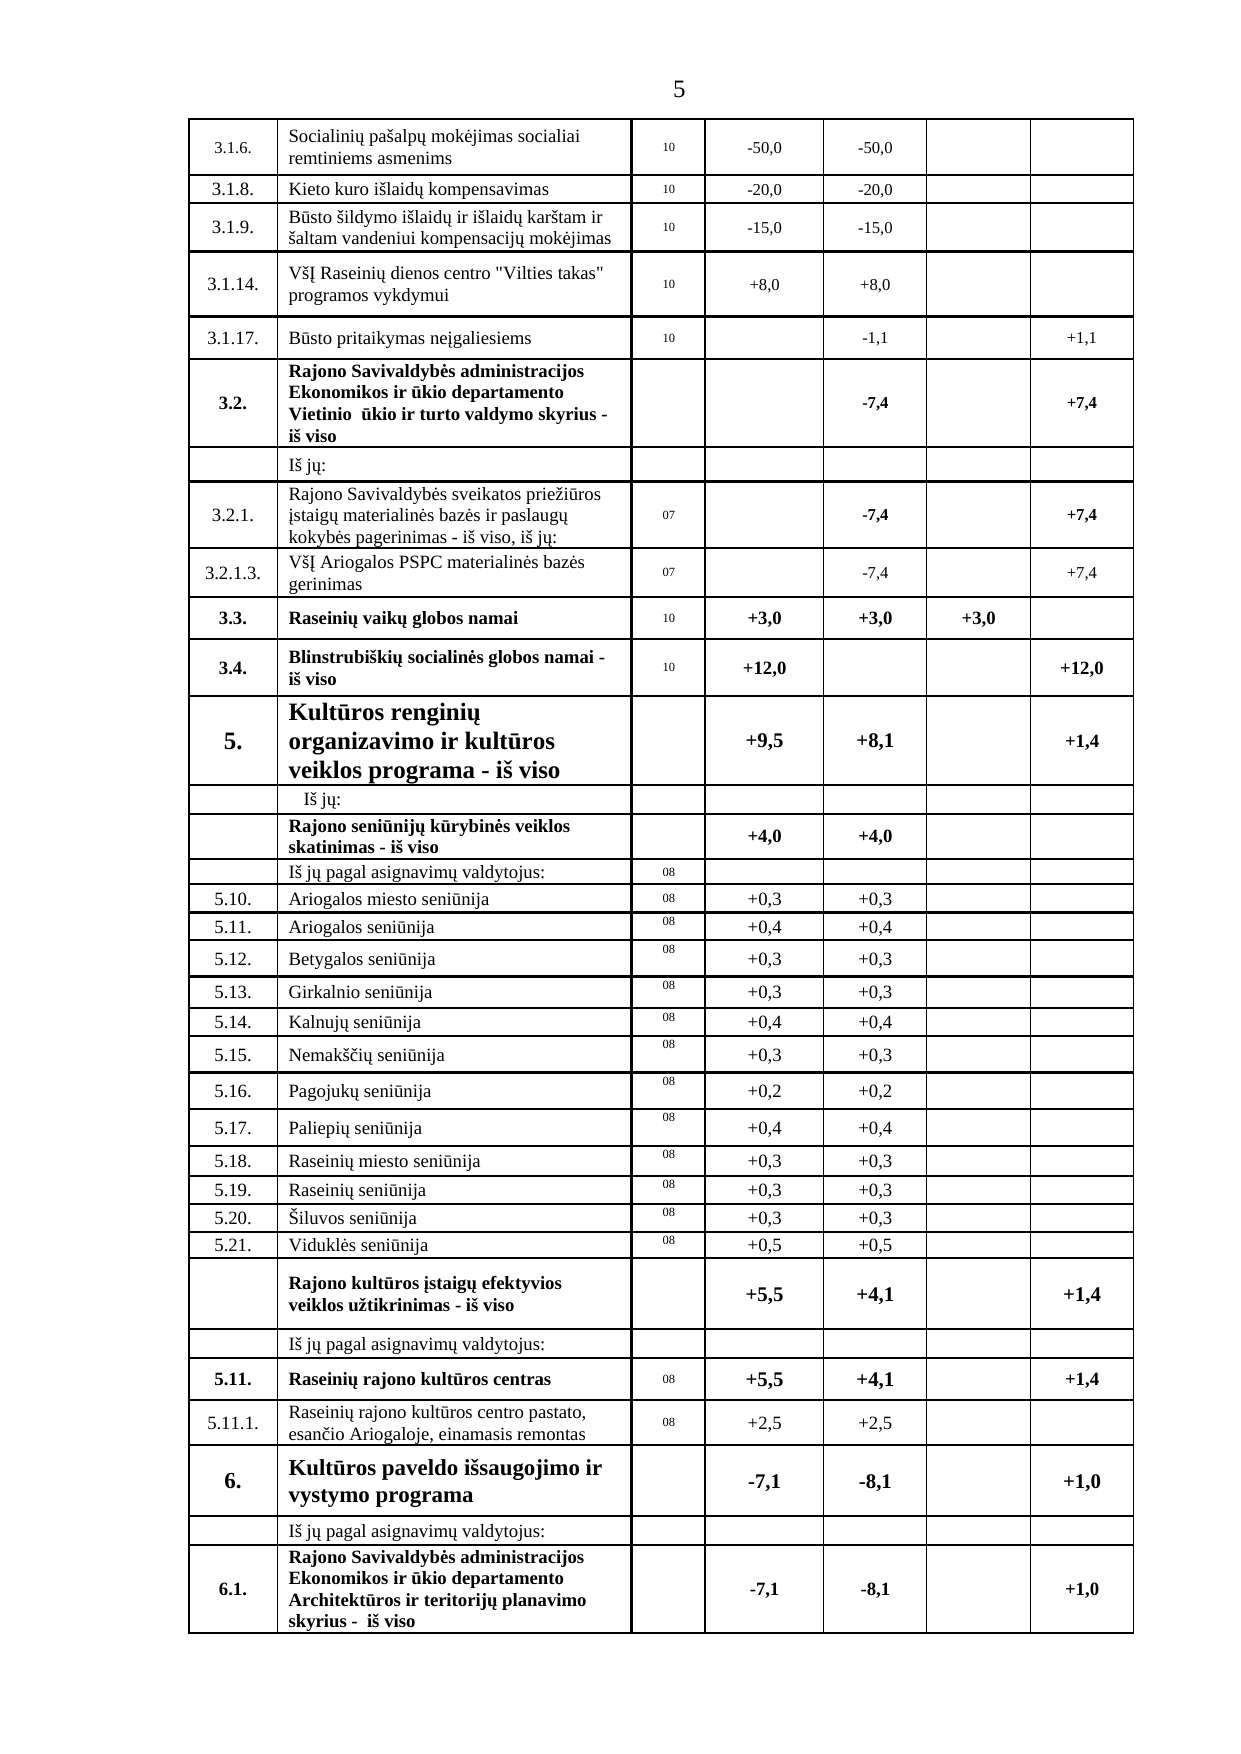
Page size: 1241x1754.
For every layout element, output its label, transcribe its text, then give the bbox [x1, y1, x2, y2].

table_cell +3,0 [706, 598, 823, 638]
table_cell 10 [633, 176, 704, 202]
table_cell 08 [633, 885, 704, 911]
table_cell 5. [190, 697, 277, 783]
table_cell Nemakščių seniūnija [278, 1037, 630, 1071]
table_cell 5.18. [190, 1147, 277, 1175]
table_cell [927, 204, 1030, 250]
table_cell +5,5 [706, 1259, 823, 1328]
table_cell [1031, 1177, 1133, 1203]
table_cell -20,0 [824, 176, 926, 202]
table_cell [1031, 1233, 1133, 1257]
table_cell +0,3 [824, 1205, 926, 1231]
table_cell +3,0 [927, 598, 1030, 638]
table_cell [927, 1205, 1030, 1231]
table_cell 08 [633, 1147, 704, 1175]
table_cell +4,0 [824, 815, 926, 858]
table_cell [706, 318, 823, 358]
table_cell [706, 448, 823, 480]
table_cell -7,1 [706, 1546, 823, 1632]
table_cell [706, 483, 823, 547]
table_cell [633, 448, 704, 480]
table_cell 08 [633, 1401, 704, 1444]
table_cell 5.12. [190, 941, 277, 975]
table_cell 10 [633, 253, 704, 315]
table_cell [927, 1546, 1030, 1632]
table_cell 10 [633, 318, 704, 358]
table_cell Kultūros renginių organizavimo ir kultūros veiklos programa - iš viso [278, 697, 630, 783]
table_cell 5.16. [190, 1074, 277, 1108]
table_cell +1,4 [1031, 1359, 1133, 1399]
table_cell [927, 1517, 1030, 1544]
table_cell 3.1.6. [190, 120, 277, 174]
table_cell [706, 1330, 823, 1357]
table_cell [1031, 1205, 1133, 1231]
table_cell +0,3 [706, 1205, 823, 1231]
table_cell +0,2 [706, 1074, 823, 1108]
table_cell VšĮ Raseinių dienos centro "Vilties takas" programos vykdymui [278, 253, 630, 315]
table_cell +7,4 [1031, 360, 1133, 446]
table_cell +9,5 [706, 697, 823, 783]
table_cell [927, 1359, 1030, 1399]
table_cell 5.15. [190, 1037, 277, 1071]
table_cell 5.14. [190, 1009, 277, 1035]
table_cell Viduklės seniūnija [278, 1233, 630, 1257]
table_cell +4,1 [824, 1259, 926, 1328]
table_cell [927, 1074, 1030, 1108]
table_cell [1031, 1401, 1133, 1444]
table_cell +0,3 [706, 885, 823, 911]
table_cell [190, 448, 277, 480]
table_cell 5.19. [190, 1177, 277, 1203]
table_cell [927, 1259, 1030, 1328]
table_cell +0,4 [824, 1110, 926, 1145]
table_cell +0,3 [824, 1147, 926, 1175]
table_cell [1031, 914, 1133, 939]
table_cell [824, 640, 926, 695]
table_cell Girkalnio seniūnija [278, 978, 630, 1007]
table_cell [927, 253, 1030, 315]
table_cell 08 [633, 1037, 704, 1071]
table_cell +0,5 [824, 1233, 926, 1257]
table_cell +12,0 [706, 640, 823, 695]
table_cell [927, 1147, 1030, 1175]
table_cell [927, 176, 1030, 202]
table_cell [1031, 815, 1133, 858]
table_cell Kieto kuro išlaidų kompensavimas [278, 176, 630, 202]
table_cell [927, 941, 1030, 975]
table_cell [927, 860, 1030, 883]
table_cell Raseinių rajono kultūros centras [278, 1359, 630, 1399]
table_cell [927, 815, 1030, 858]
table_cell 08 [633, 1110, 704, 1145]
table_cell [927, 1401, 1030, 1444]
table_cell +7,4 [1031, 549, 1133, 596]
table_cell Raseinių miesto seniūnija [278, 1147, 630, 1175]
table_cell Blinstrubiškių socialinės globos namai - iš viso [278, 640, 630, 695]
table_cell +0,4 [706, 1009, 823, 1035]
table_cell [927, 1330, 1030, 1357]
table_cell [927, 885, 1030, 911]
table_cell +0,3 [706, 1147, 823, 1175]
table_cell -50,0 [706, 120, 823, 174]
table_cell -20,0 [706, 176, 823, 202]
table_cell [1031, 786, 1133, 812]
table_cell -8,1 [824, 1446, 926, 1515]
table_cell +0,3 [706, 941, 823, 975]
table_cell [824, 786, 926, 812]
table_cell Iš jų pagal asignavimų valdytojus: [278, 1517, 630, 1544]
table_cell Rajono Savivaldybės administracijos Ekonomikos ir ūkio departamento Architektūros ir teritorijų planavimo skyrius - iš viso [278, 1546, 630, 1632]
table_cell [633, 1330, 704, 1357]
table_cell -8,1 [824, 1546, 926, 1632]
table_cell 5.20. [190, 1205, 277, 1231]
table_cell Socialinių pašalpų mokėjimas socialiai remtiniems asmenims [278, 120, 630, 174]
table_cell +0,3 [824, 1037, 926, 1071]
table_cell [706, 860, 823, 883]
table_cell +1,1 [1031, 318, 1133, 358]
table_cell +0,3 [824, 885, 926, 911]
table_cell [927, 318, 1030, 358]
table_cell 5.21. [190, 1233, 277, 1257]
table_cell [927, 640, 1030, 695]
table_cell +2,5 [824, 1401, 926, 1444]
table_cell +1,0 [1031, 1446, 1133, 1515]
table_cell 08 [633, 1009, 704, 1035]
table_cell 08 [633, 1177, 704, 1203]
table_cell [927, 120, 1030, 174]
table_cell 5.11.1. [190, 1401, 277, 1444]
table_cell +0,3 [824, 1177, 926, 1203]
table_cell Kultūros paveldo išsaugojimo ir vystymo programa [278, 1446, 630, 1515]
table_cell [1031, 120, 1133, 174]
table_cell [927, 978, 1030, 1007]
table_cell [1031, 1009, 1133, 1035]
table_cell 10 [633, 598, 704, 638]
table_cell [633, 786, 704, 812]
table_cell +0,4 [824, 1009, 926, 1035]
table_cell 3.1.9. [190, 204, 277, 250]
table_cell 08 [633, 1359, 704, 1399]
table_cell +0,4 [706, 1110, 823, 1145]
table_cell 10 [633, 204, 704, 250]
table_cell [1031, 448, 1133, 480]
table_cell [633, 697, 704, 783]
table_cell [190, 815, 277, 858]
table_cell +4,1 [824, 1359, 926, 1399]
table_cell Pagojukų seniūnija [278, 1074, 630, 1108]
table_cell +0,5 [706, 1233, 823, 1257]
table_cell [1031, 1330, 1133, 1357]
table_cell 6. [190, 1446, 277, 1515]
table_cell 3.1.14. [190, 253, 277, 315]
table_cell +8,1 [824, 697, 926, 783]
table_cell 3.4. [190, 640, 277, 695]
table_cell [706, 360, 823, 446]
table_cell 3.2.1.3. [190, 549, 277, 596]
table_cell 08 [633, 978, 704, 1007]
table_cell [1031, 978, 1133, 1007]
table_cell [1031, 1517, 1133, 1544]
table_cell 08 [633, 1074, 704, 1108]
table_cell [927, 1009, 1030, 1035]
table_cell +0,2 [824, 1074, 926, 1108]
table_cell +0,4 [706, 914, 823, 939]
table_cell [633, 815, 704, 858]
table_cell 07 [633, 483, 704, 547]
table_cell +8,0 [706, 253, 823, 315]
table_cell [927, 1177, 1030, 1203]
table_cell [824, 1517, 926, 1544]
table_cell [1031, 941, 1133, 975]
table_cell [824, 860, 926, 883]
table_cell [927, 360, 1030, 446]
table_cell Ariogalos seniūnija [278, 914, 630, 939]
table_cell [1031, 204, 1133, 250]
table_cell +0,3 [706, 1177, 823, 1203]
table_cell 08 [633, 1233, 704, 1257]
table_cell [190, 1259, 277, 1328]
table_cell Iš jų pagal asignavimų valdytojus: [278, 860, 630, 883]
table_cell Rajono Savivaldybės administracijos Ekonomikos ir ūkio departamento Vietinio ūkio ir turto valdymo skyrius - iš viso [278, 360, 630, 446]
table_cell [190, 1517, 277, 1544]
table_cell Iš jų: [278, 786, 630, 812]
table_cell 3.1.8. [190, 176, 277, 202]
table_cell -7,4 [824, 483, 926, 547]
table_cell [927, 483, 1030, 547]
table_cell [190, 1330, 277, 1357]
table_cell [824, 448, 926, 480]
table_cell [1031, 1074, 1133, 1108]
table_cell -7,1 [706, 1446, 823, 1515]
table_cell [190, 860, 277, 883]
table_cell [706, 1517, 823, 1544]
table_cell [927, 697, 1030, 783]
table_cell Betygalos seniūnija [278, 941, 630, 975]
table_cell Rajono Savivaldybės sveikatos priežiūros įstaigų materialinės bazės ir paslaugų kokybės pagerinimas - iš viso, iš jų: [278, 483, 630, 547]
table_cell Ariogalos miesto seniūnija [278, 885, 630, 911]
table_cell 3.2.1. [190, 483, 277, 547]
table_cell 5.13. [190, 978, 277, 1007]
table_cell [1031, 1147, 1133, 1175]
table_cell +0,4 [824, 914, 926, 939]
table_cell [633, 1546, 704, 1632]
table_cell 07 [633, 549, 704, 596]
table_cell 08 [633, 941, 704, 975]
table_cell 5.11. [190, 1359, 277, 1399]
table_cell +0,3 [706, 1037, 823, 1071]
table_cell -50,0 [824, 120, 926, 174]
table_cell Būsto šildymo išlaidų ir išlaidų karštam ir šaltam vandeniui kompensacijų mokėjimas [278, 204, 630, 250]
table_cell 6.1. [190, 1546, 277, 1632]
table_cell 08 [633, 860, 704, 883]
table_cell Raseinių rajono kultūros centro pastato, esančio Ariogaloje, einamasis remontas [278, 1401, 630, 1444]
table_cell Paliepių seniūnija [278, 1110, 630, 1145]
table_cell -7,4 [824, 360, 926, 446]
table_cell VšĮ Ariogalos PSPC materialinės bazės gerinimas [278, 549, 630, 596]
table_cell +0,3 [706, 978, 823, 1007]
table_cell 5.10. [190, 885, 277, 911]
table_cell [1031, 1037, 1133, 1071]
table_cell [927, 1446, 1030, 1515]
table_cell [1031, 598, 1133, 638]
table_cell 5.11. [190, 914, 277, 939]
table_cell Raseinių vaikų globos namai [278, 598, 630, 638]
table_cell [633, 360, 704, 446]
table_cell 5.17. [190, 1110, 277, 1145]
table_cell [927, 1037, 1030, 1071]
table_cell +1,4 [1031, 1259, 1133, 1328]
table_cell [706, 786, 823, 812]
table_cell [633, 1259, 704, 1328]
table_cell [927, 448, 1030, 480]
table_cell +0,3 [824, 978, 926, 1007]
table_cell [706, 549, 823, 596]
table_cell [927, 1233, 1030, 1257]
table_cell -7,4 [824, 549, 926, 596]
table_cell +7,4 [1031, 483, 1133, 547]
table_cell [927, 786, 1030, 812]
table_cell +4,0 [706, 815, 823, 858]
table_cell [633, 1446, 704, 1515]
table_cell 3.3. [190, 598, 277, 638]
table_cell [1031, 860, 1133, 883]
table_cell [927, 1110, 1030, 1145]
table_cell +12,0 [1031, 640, 1133, 695]
table_cell [1031, 1110, 1133, 1145]
table_cell Rajono kultūros įstaigų efektyvios veiklos užtikrinimas - iš viso [278, 1259, 630, 1328]
table_cell +1,4 [1031, 697, 1133, 783]
table_cell Raseinių seniūnija [278, 1177, 630, 1203]
table_cell 3.2. [190, 360, 277, 446]
table_cell Kalnujų seniūnija [278, 1009, 630, 1035]
table_cell 08 [633, 1205, 704, 1231]
table_cell [190, 786, 277, 812]
table_cell [927, 914, 1030, 939]
table_cell 10 [633, 120, 704, 174]
table_cell -1,1 [824, 318, 926, 358]
table_cell [824, 1330, 926, 1357]
table_cell [1031, 885, 1133, 911]
table_cell Iš jų pagal asignavimų valdytojus: [278, 1330, 630, 1357]
table_cell -15,0 [824, 204, 926, 250]
table_cell [1031, 253, 1133, 315]
table_cell Rajono seniūnijų kūrybinės veiklos skatinimas - iš viso [278, 815, 630, 858]
table_cell +3,0 [824, 598, 926, 638]
table_cell +1,0 [1031, 1546, 1133, 1632]
table_cell [633, 1517, 704, 1544]
table_cell 08 [633, 914, 704, 939]
table_cell [1031, 176, 1133, 202]
table_cell -15,0 [706, 204, 823, 250]
table_cell 3.1.17. [190, 318, 277, 358]
table_cell +2,5 [706, 1401, 823, 1444]
table_cell +0,3 [824, 941, 926, 975]
table_cell Iš jų: [278, 448, 630, 480]
table_cell Būsto pritaikymas neįgaliesiems [278, 318, 630, 358]
table_cell [927, 549, 1030, 596]
table_cell Šiluvos seniūnija [278, 1205, 630, 1231]
table_cell +5,5 [706, 1359, 823, 1399]
table_cell +8,0 [824, 253, 926, 315]
table_cell 10 [633, 640, 704, 695]
